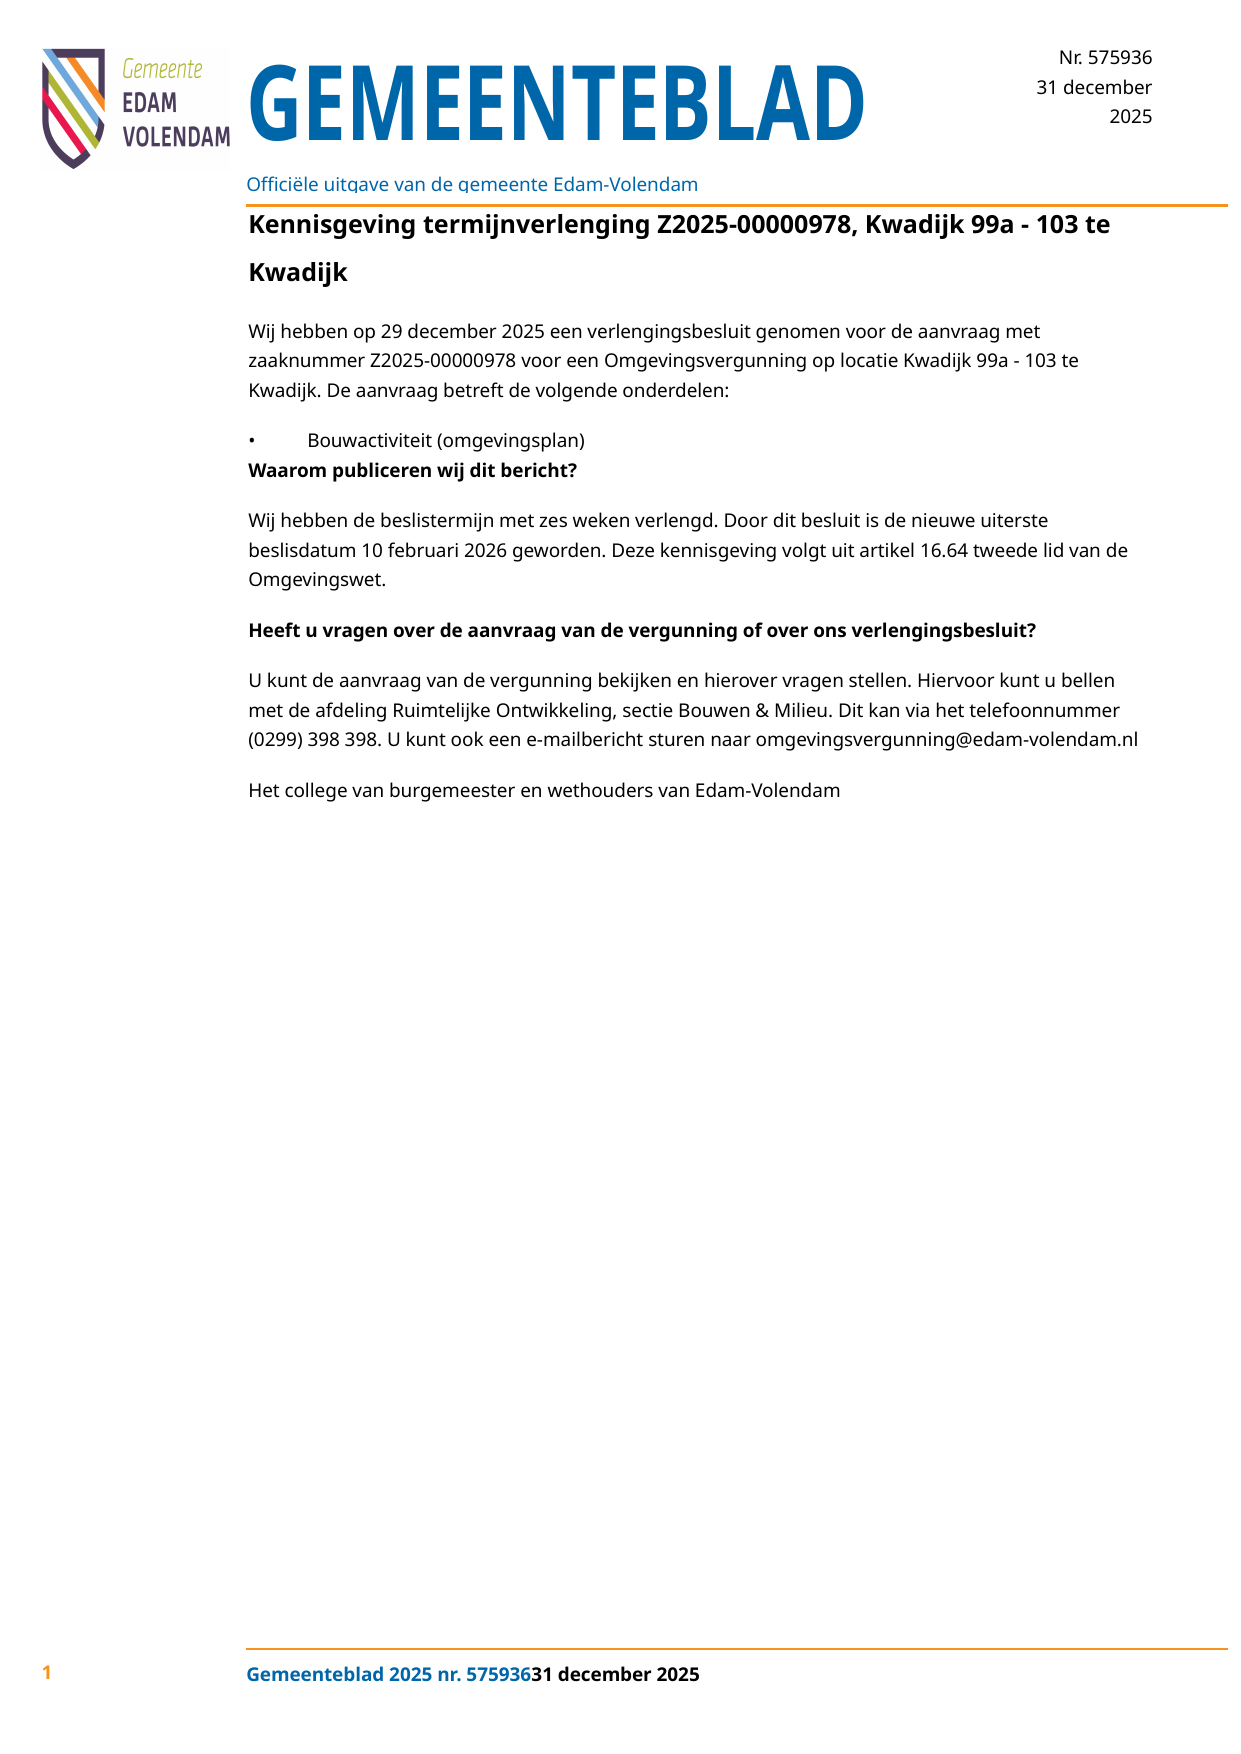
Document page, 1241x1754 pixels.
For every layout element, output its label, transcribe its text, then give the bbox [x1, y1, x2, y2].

text Kennisgeving termijnverlenging Z2025-00000978, Kwadijk 99a - 103 te Kwadijk [248, 207, 1152, 288]
text Het college van burgemeester en wethouders van Edam-Volendam [248, 777, 1152, 803]
picture [41, 47, 231, 172]
text Waarom publiceren wij dit bericht? [248, 457, 1152, 483]
text Wij hebben op 29 december 2025 een verlengingsbesluit genomen voor de aanvraag met zaaknummer Z2025-00000978 voor een Omgevingsvergunning op locatie Kwadijk 99a - 103 te Kwadijk. De aanvraag betreft de volgende onderdelen: [248, 318, 1152, 403]
text U kunt de aanvraag van de vergunning bekijken en hierover vragen stellen. Hiervoor kunt u bellen met de afdeling Ruimtelijke Ontwikkeling, sectie Bouwen & Milieu. Dit kan via het telefoonnummer (0299) 398 398. U kunt ook een e-mailbericht sturen naar omgevingsvergunning@edam-volendam.nl [248, 667, 1152, 752]
text Wij hebben de beslistermijn met zes weken verlengd. Door dit besluit is de nieuwe uiterste beslisdatum 10 februari 2026 geworden. Deze kennisgeving volgt uit artikel 16.64 tweede lid van de Omgevingswet. [248, 507, 1152, 592]
text Heeft u vragen over de aanvraag van de vergunning of over ons verlengingsbesluit? [248, 617, 1152, 643]
list Bouwactiviteit (omgevingsplan) [248, 427, 1152, 453]
